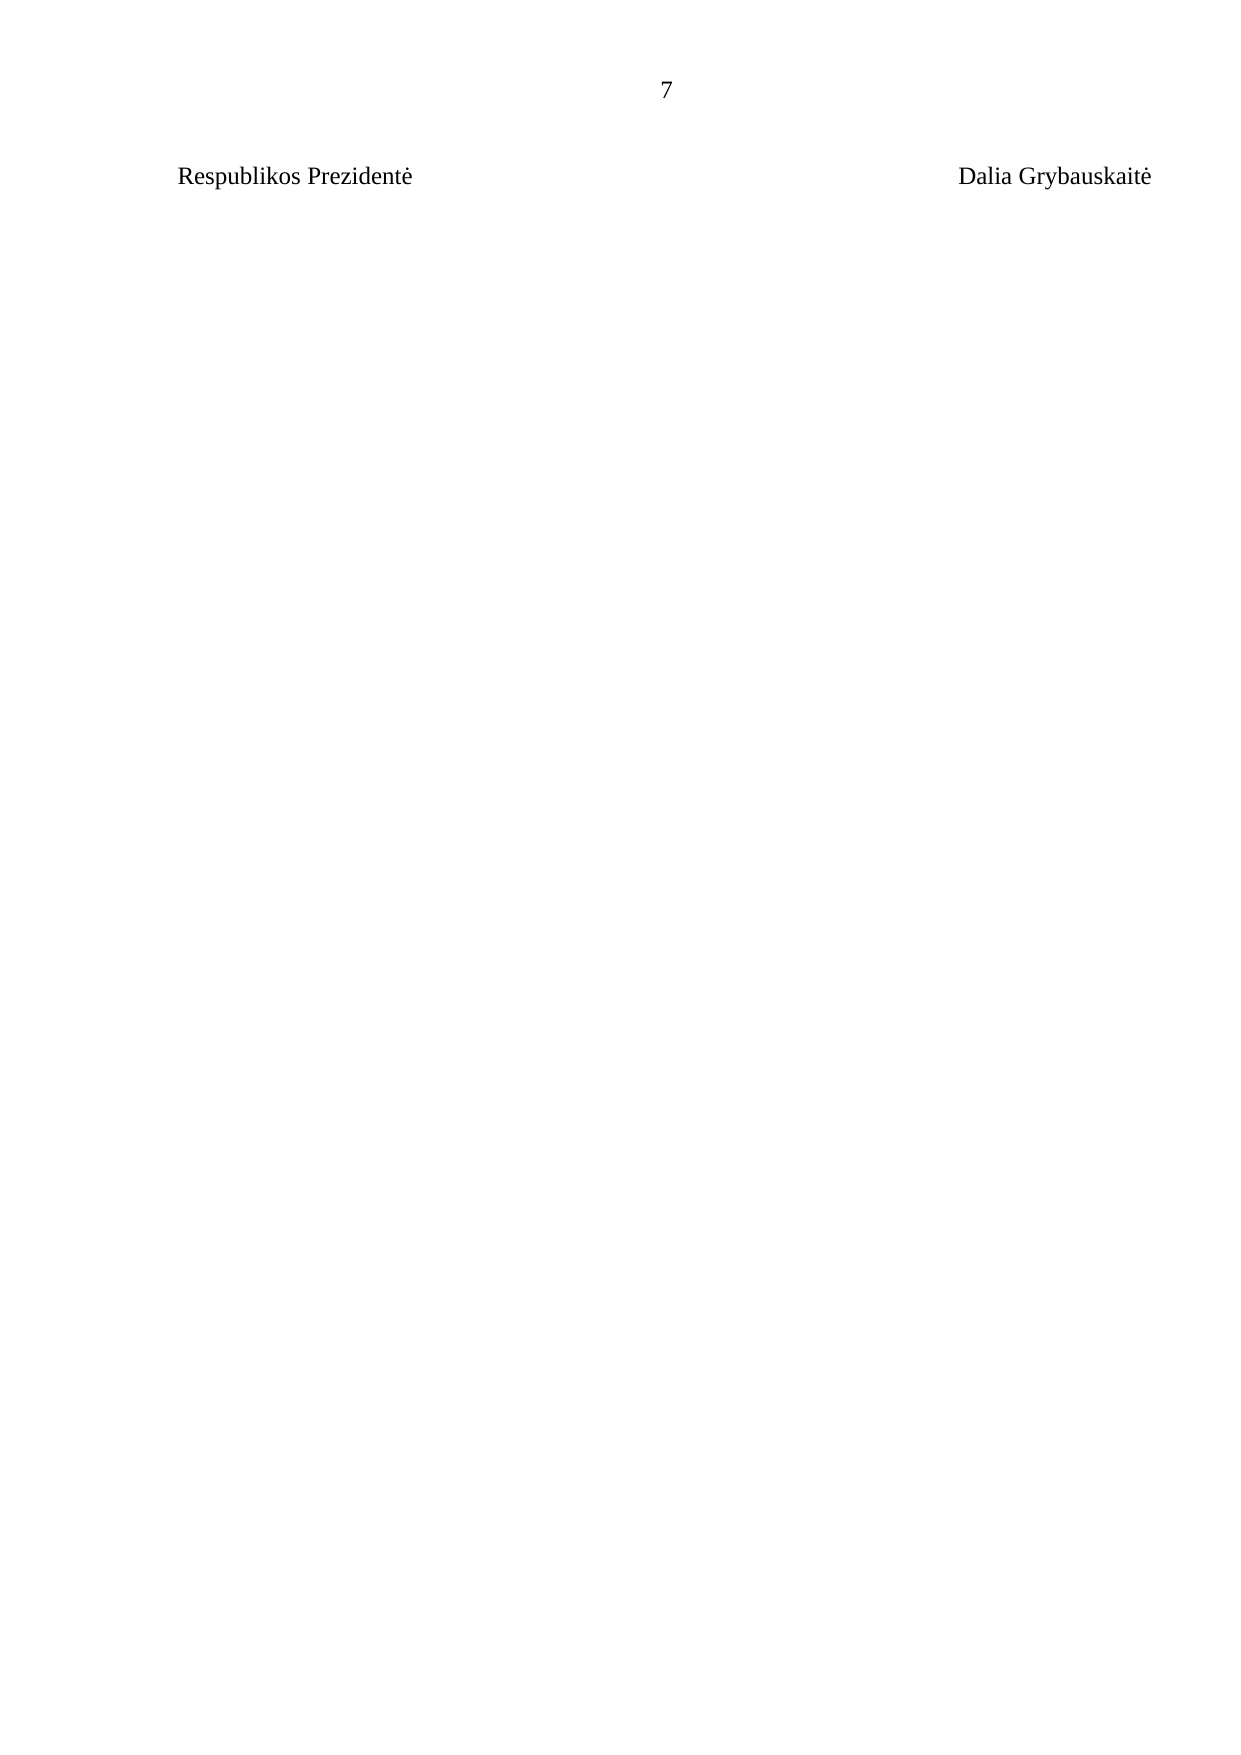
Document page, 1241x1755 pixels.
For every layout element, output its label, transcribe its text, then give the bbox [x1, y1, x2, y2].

text Respublikos Prezidentė Dalia Grybauskaitė [177, 161, 1152, 190]
